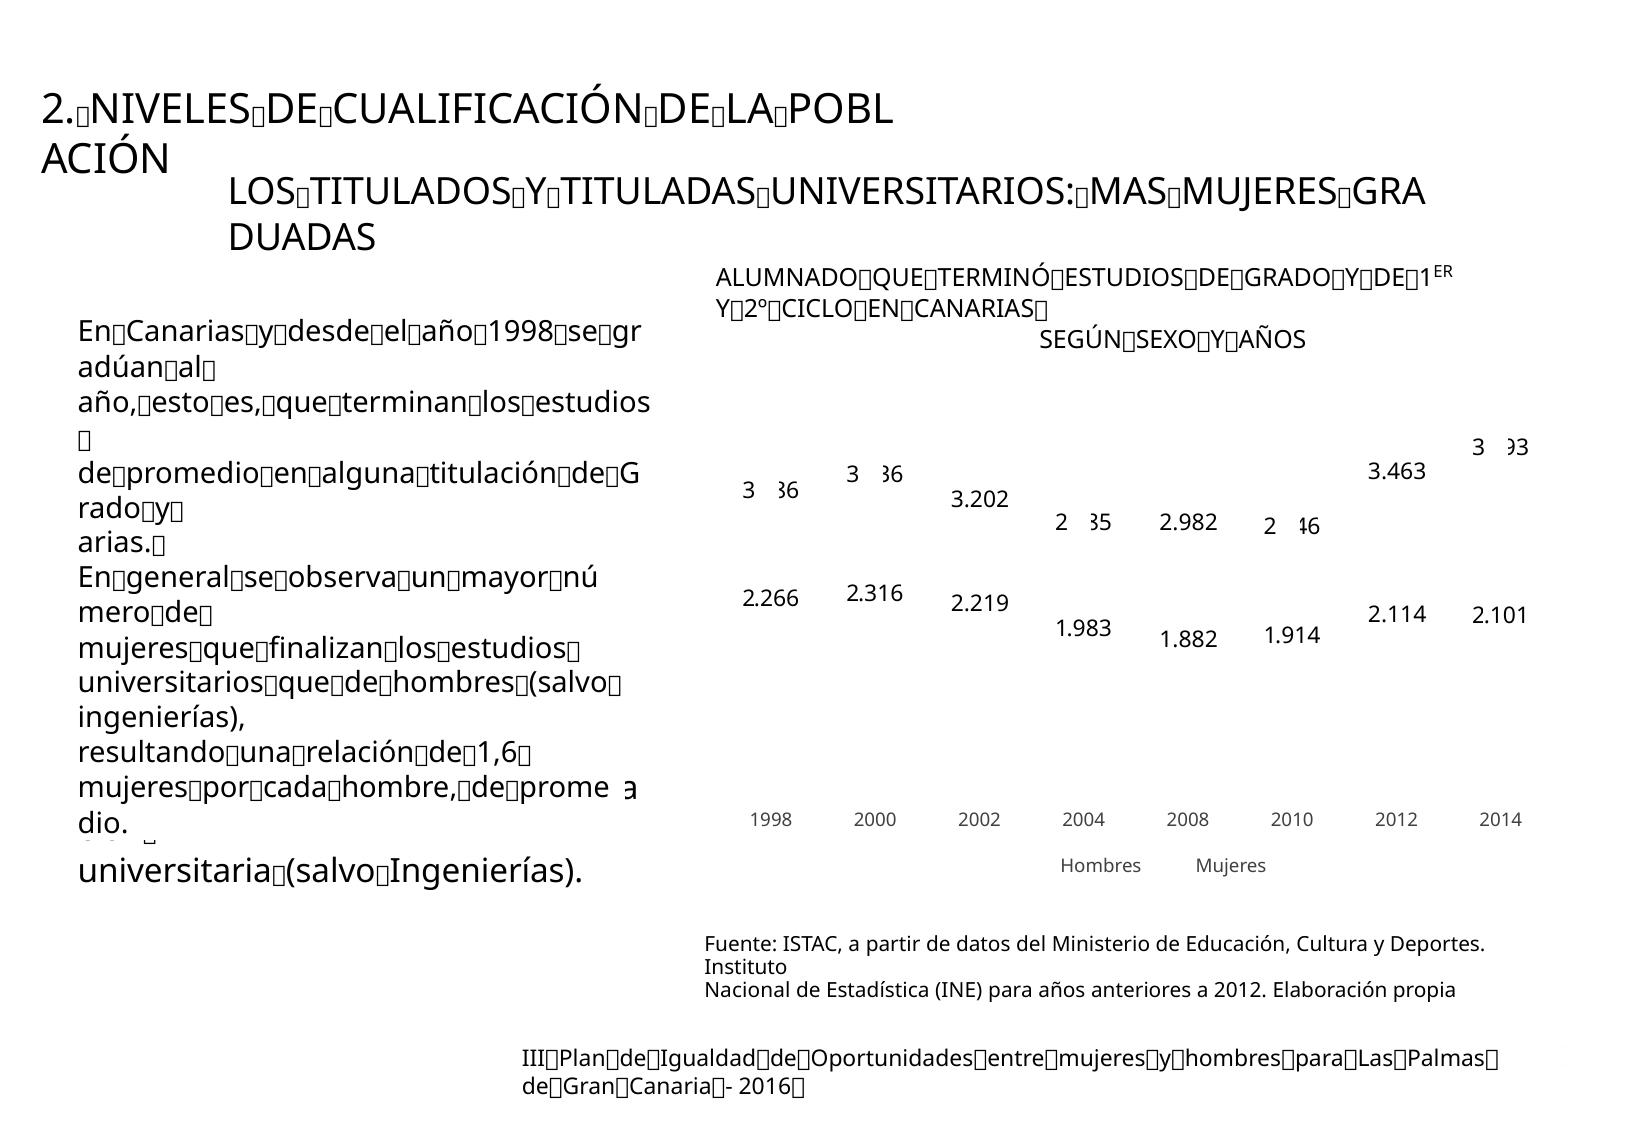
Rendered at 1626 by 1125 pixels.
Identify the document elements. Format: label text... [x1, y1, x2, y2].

text 2 [1472, 601, 1483, 629]
text 3.463 [1368, 457, 1445, 485]
text .436 [883, 460, 924, 488]
text universitariaꢀ(salvoꢀIngenierías). [77, 850, 649, 890]
text .914 [1275, 621, 1341, 649]
text Enꢀgeneralꢀseꢀobservaꢀunꢀmayorꢀnúmeroꢀdeꢀ [77, 559, 625, 630]
text .946 [1300, 512, 1341, 540]
text mujeresꢀporꢀcadaꢀhombre,ꢀdeꢀpromedio. [77, 769, 625, 840]
text 2 [1263, 512, 1300, 540]
text 1.882 [1159, 624, 1237, 653]
text .985 [1091, 508, 1132, 536]
text 2 [742, 584, 754, 612]
text 2.219 [951, 589, 1028, 617]
text Mujeres [1195, 854, 1283, 877]
text 3 [1472, 433, 1508, 461]
text .983 [1066, 614, 1132, 642]
text 1 [1263, 621, 1275, 649]
text 3 [742, 476, 779, 504]
text 5 [1594, 1039, 1609, 1075]
text 2 [1555, 1039, 1594, 1075]
text .693 [1508, 433, 1549, 461]
text 2.ꢀNIVELESꢀDEꢀCUALIFICACIÓNꢀDEꢀLAꢀPOBLACIÓN [41, 82, 907, 184]
text 1998 [749, 808, 812, 831]
text 2014 [1479, 808, 1542, 831]
text deꢀlasꢀdosꢀUniversidadesꢀcanarias.ꢀ [77, 526, 512, 559]
text LOSꢀTITULADOSꢀYꢀTITULADASꢀUNIVERSITARIOS:ꢀMASꢀMUJERESꢀGRADUADAS [227, 168, 1436, 259]
text 2010 [1271, 808, 1334, 831]
text .101 [1483, 601, 1549, 629]
text Nacional de Estadística (INE) para años anteriores a 2012. Elaboración propia [704, 979, 1492, 1002]
text EnꢀCanariasꢀyꢀdesdeꢀelꢀañoꢀ1998ꢀseꢀgradúanꢀalꢀ [77, 313, 653, 384]
text 3 [846, 460, 883, 488]
text Hombres [1060, 854, 1155, 877]
text universitariosꢀqueꢀdeꢀhombresꢀ(salvoꢀ [77, 665, 625, 699]
text .266 [754, 584, 819, 612]
text 2 [1055, 508, 1091, 536]
text Crecienteꢀfeminizaciónꢀdeꢀlaꢀformaciónꢀ [77, 767, 649, 849]
text deꢀpromedioꢀenꢀalgunaꢀtitulaciónꢀdeꢀGradoꢀyꢀ [77, 455, 648, 526]
text IIIꢀPlanꢀdeꢀIgualdadꢀdeꢀOportunidadesꢀentreꢀmujeresꢀyꢀhombresꢀparaꢀLasꢀPalmasꢀdeꢀGranꢀCanariaꢀ- 2016ꢀ [522, 1044, 1511, 1100]
text 2.982 [1159, 508, 1237, 536]
text Fuente: ISTAC, a partir de datos del Ministerio de Educación, Cultura y Deportes. Instituto [704, 933, 1492, 979]
text SEGÚNꢀSEXOꢀYꢀAÑOS [1039, 324, 1609, 354]
text 2004 [1062, 808, 1125, 831]
text 2 [846, 578, 858, 607]
text ingenierías), resultandoꢀunaꢀrelaciónꢀdeꢀ1,6ꢀ [77, 699, 625, 769]
text 2012 [1375, 808, 1438, 831]
text 2002 [958, 808, 1021, 831]
text ALUMNADOꢀQUEꢀTERMINÓꢀESTUDIOSꢀDEꢀGRADOꢀYꢀDEꢀ1ER Yꢀ2ºꢀCICLOꢀENꢀCANARIASꢀ [716, 262, 1609, 323]
text 3.202 [951, 485, 1028, 513]
text 2008 [1166, 808, 1229, 831]
text mujeresꢀqueꢀfinalizanꢀlosꢀestudiosꢀ [77, 630, 625, 665]
text 2000 [853, 808, 917, 831]
text .316 [858, 578, 924, 607]
text 2.114 [1368, 600, 1445, 628]
text 1 [1055, 614, 1066, 642]
text año,ꢀestoꢀes,ꢀqueꢀterminanꢀlosꢀestudiosꢀ [77, 384, 653, 455]
text .286 [779, 476, 819, 504]
